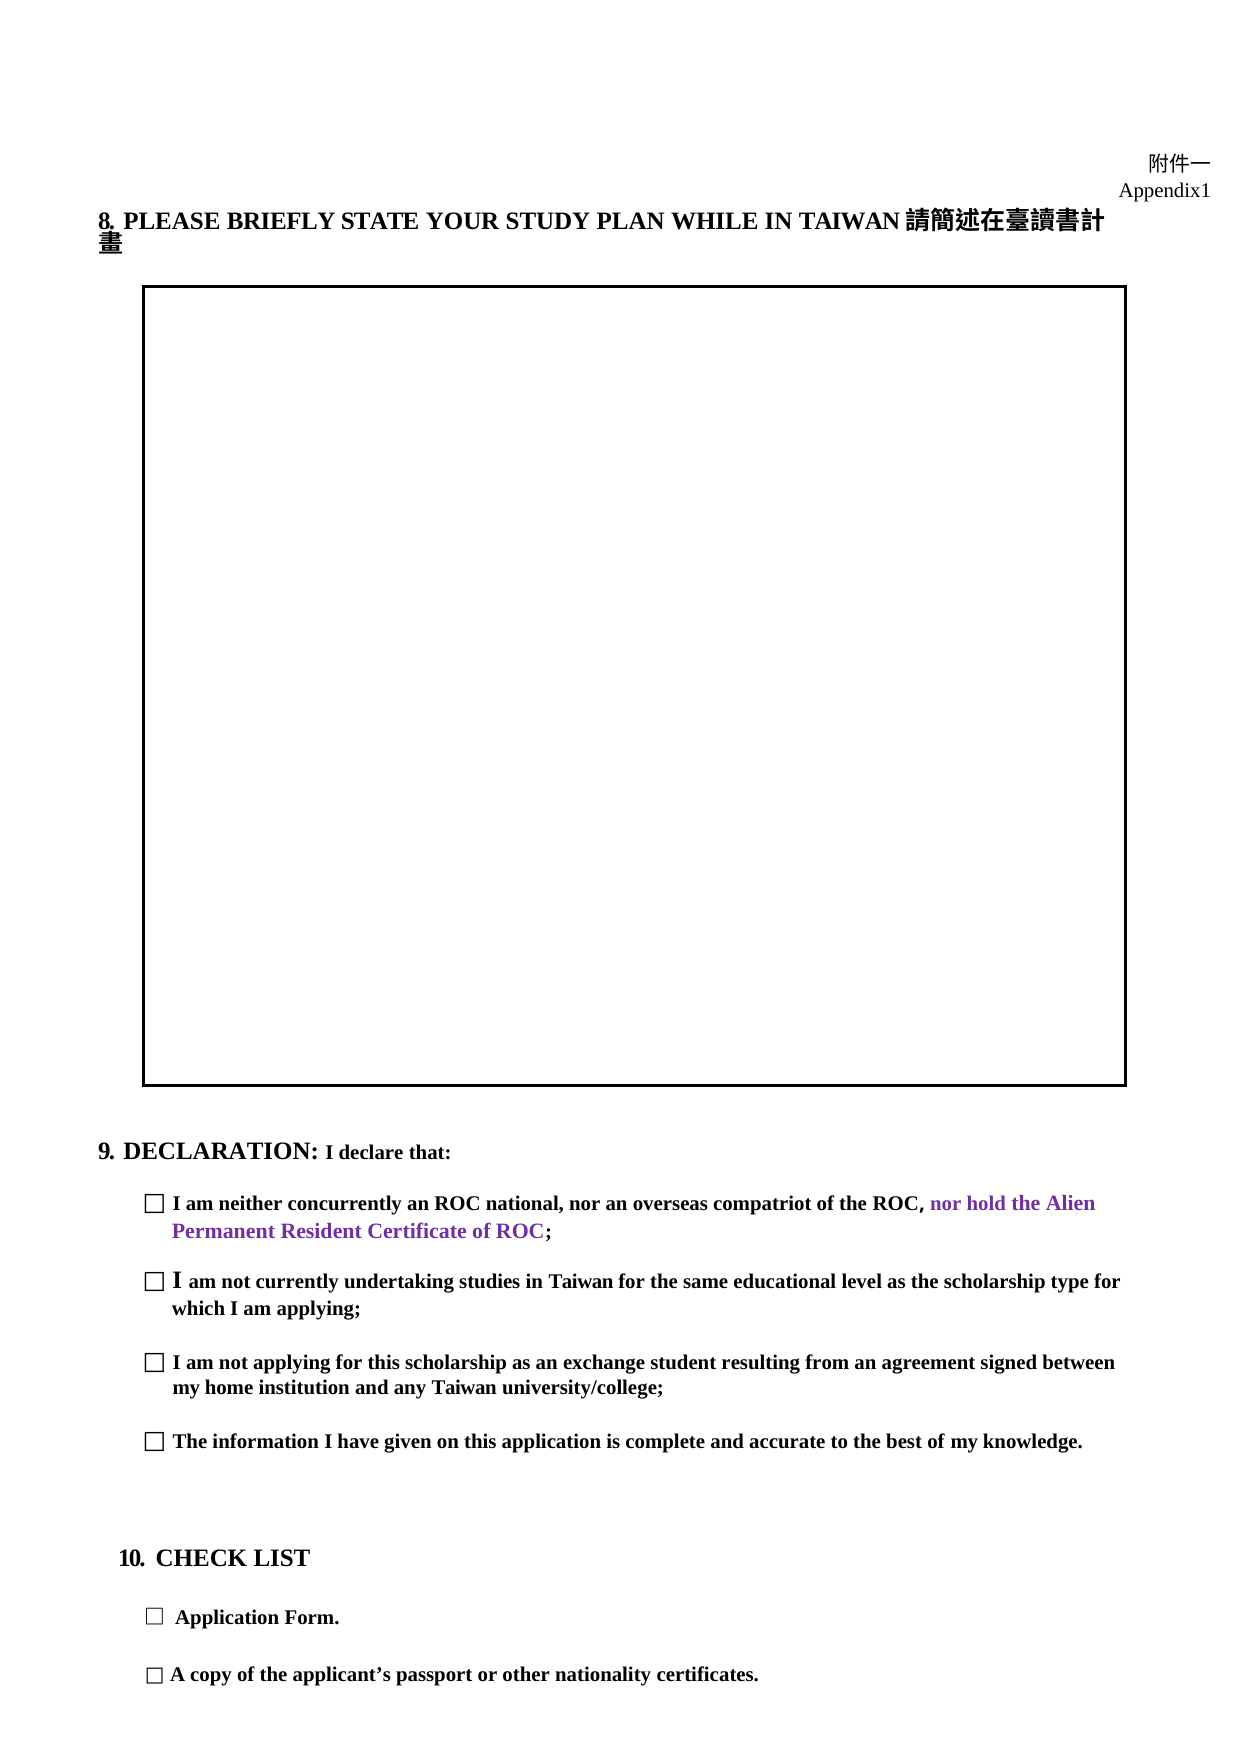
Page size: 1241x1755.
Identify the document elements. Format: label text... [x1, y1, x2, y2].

text □ The information I have given on this application is complete and accurate to the best of my knowledge. [142, 1423, 1123, 1455]
text □ A copy of the applicant’s passport or other nationality certificates. [144, 1659, 1241, 1688]
list DECLARATION: I declare that: [98, 1136, 1241, 1165]
text □ I am not applying for this scholarship as an exchange student resulting from an agreement signed between my home institution and any Taiwan university/college; [142, 1344, 1123, 1399]
text □ I am not currently undertaking studies in Taiwan for the same educational level as the scholarship type for which I am applying; [142, 1262, 1161, 1320]
text □ I am neither concurrently an ROC national, nor an overseas compatriot of the ROC, nor hold the Alien Permanent Resident Certificate of ROC; [142, 1184, 1161, 1243]
list CHECK LIST [118, 1543, 1241, 1572]
text □ Application Form. [144, 1601, 1241, 1631]
list PLEASE BRIEFLY STATE YOUR STUDY PLAN WHILE IN TAIWAN 請簡述在臺讀書計畫 [98, 209, 1123, 260]
